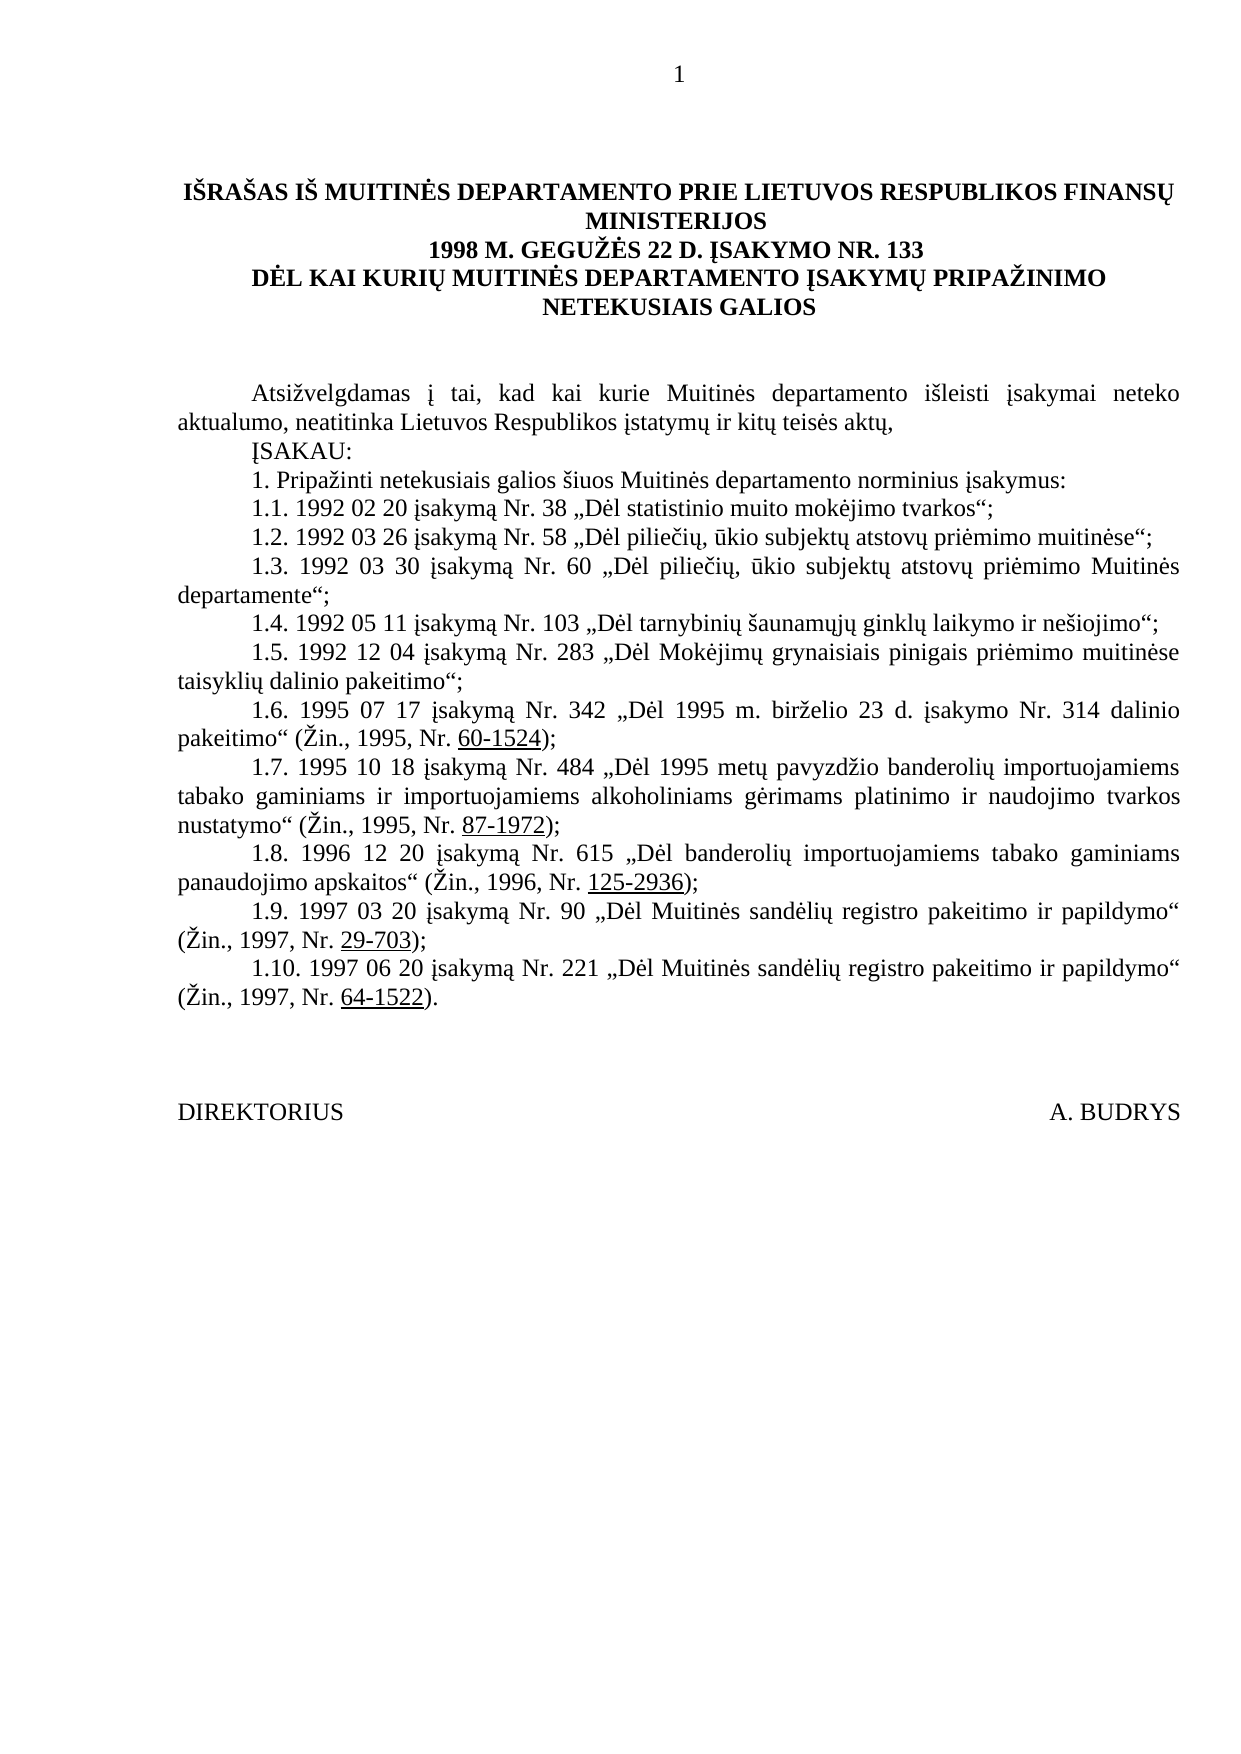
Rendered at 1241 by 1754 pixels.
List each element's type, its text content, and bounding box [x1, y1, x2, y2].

text 1.10. 1997 06 20 įsakymą Nr. 221 „Dėl Muitinės sandėlių registro pakeitimo ir papildymo“ (Žin., 1997, Nr. 64-1522). [177, 953, 1181, 1011]
text 1.8. 1996 12 20 įsakymą Nr. 615 „Dėl banderolių importuojamiems tabako gaminiams panaudojimo apskaitos“ (Žin., 1996, Nr. 125-2936); [177, 838, 1181, 896]
text DIREKTORIUS A. BUDRYS [177, 1097, 1181, 1126]
text 1.4. 1992 05 11 įsakymą Nr. 103 „Dėl tarnybinių šaunamųjų ginklų laikymo ir nešiojimo“; [177, 608, 1181, 637]
text dėl kai kurių Muitinės departamento įsakymų pripažinimo netekusiais galios [177, 263, 1181, 321]
text 1.5. 1992 12 04 įsakymą Nr. 283 „Dėl Mokėjimų grynaisiais pinigais priėmimo muitinėse taisyklių dalinio pakeitimo“; [177, 637, 1181, 695]
text 1.2. 1992 03 26 įsakymą Nr. 58 „Dėl piliečių, ūkio subjektų atstovų priėmimo muitinėse“; [177, 522, 1181, 551]
text 1.9. 1997 03 20 įsakymą Nr. 90 „Dėl Muitinės sandėlių registro pakeitimo ir papildymo“ (Žin., 1997, Nr. 29-703); [177, 896, 1181, 953]
text 1.7. 1995 10 18 įsakymą Nr. 484 „Dėl 1995 metų pavyzdžio banderolių importuojamiems tabako gaminiams ir importuojamiems alkoholiniams gėrimams platinimo ir naudojimo tvarkos nustatymo“ (Žin., 1995, Nr. 87-1972); [177, 752, 1181, 838]
text Atsižvelgdamas į tai, kad kai kurie Muitinės departamento išleisti įsakymai neteko aktualumo, neatitinka Lietuvos Respublikos įstatymų ir kitų teisės aktų, [177, 378, 1181, 436]
text 1. Pripažinti netekusiais galios šiuos Muitinės departamento norminius įsakymus: [177, 465, 1181, 493]
text ĮSAKAU: [177, 436, 1181, 465]
text Išrašas iš Muitinės departamento prie Lietuvos Respublikos finansų ministerijos [177, 177, 1181, 235]
text 1.1. 1992 02 20 įsakymą Nr. 38 „Dėl statistinio muito mokėjimo tvarkos“; [177, 493, 1181, 522]
text 1.3. 1992 03 30 įsakymą Nr. 60 „Dėl piliečių, ūkio subjektų atstovų priėmimo Muitinės departamente“; [177, 551, 1181, 608]
text 1998 m. gegužės 22 d. įsakymo Nr. 133 [177, 235, 1181, 263]
text 1.6. 1995 07 17 įsakymą Nr. 342 „Dėl 1995 m. birželio 23 d. įsakymo Nr. 314 dalinio pakeitimo“ (Žin., 1995, Nr. 60-1524); [177, 695, 1181, 752]
